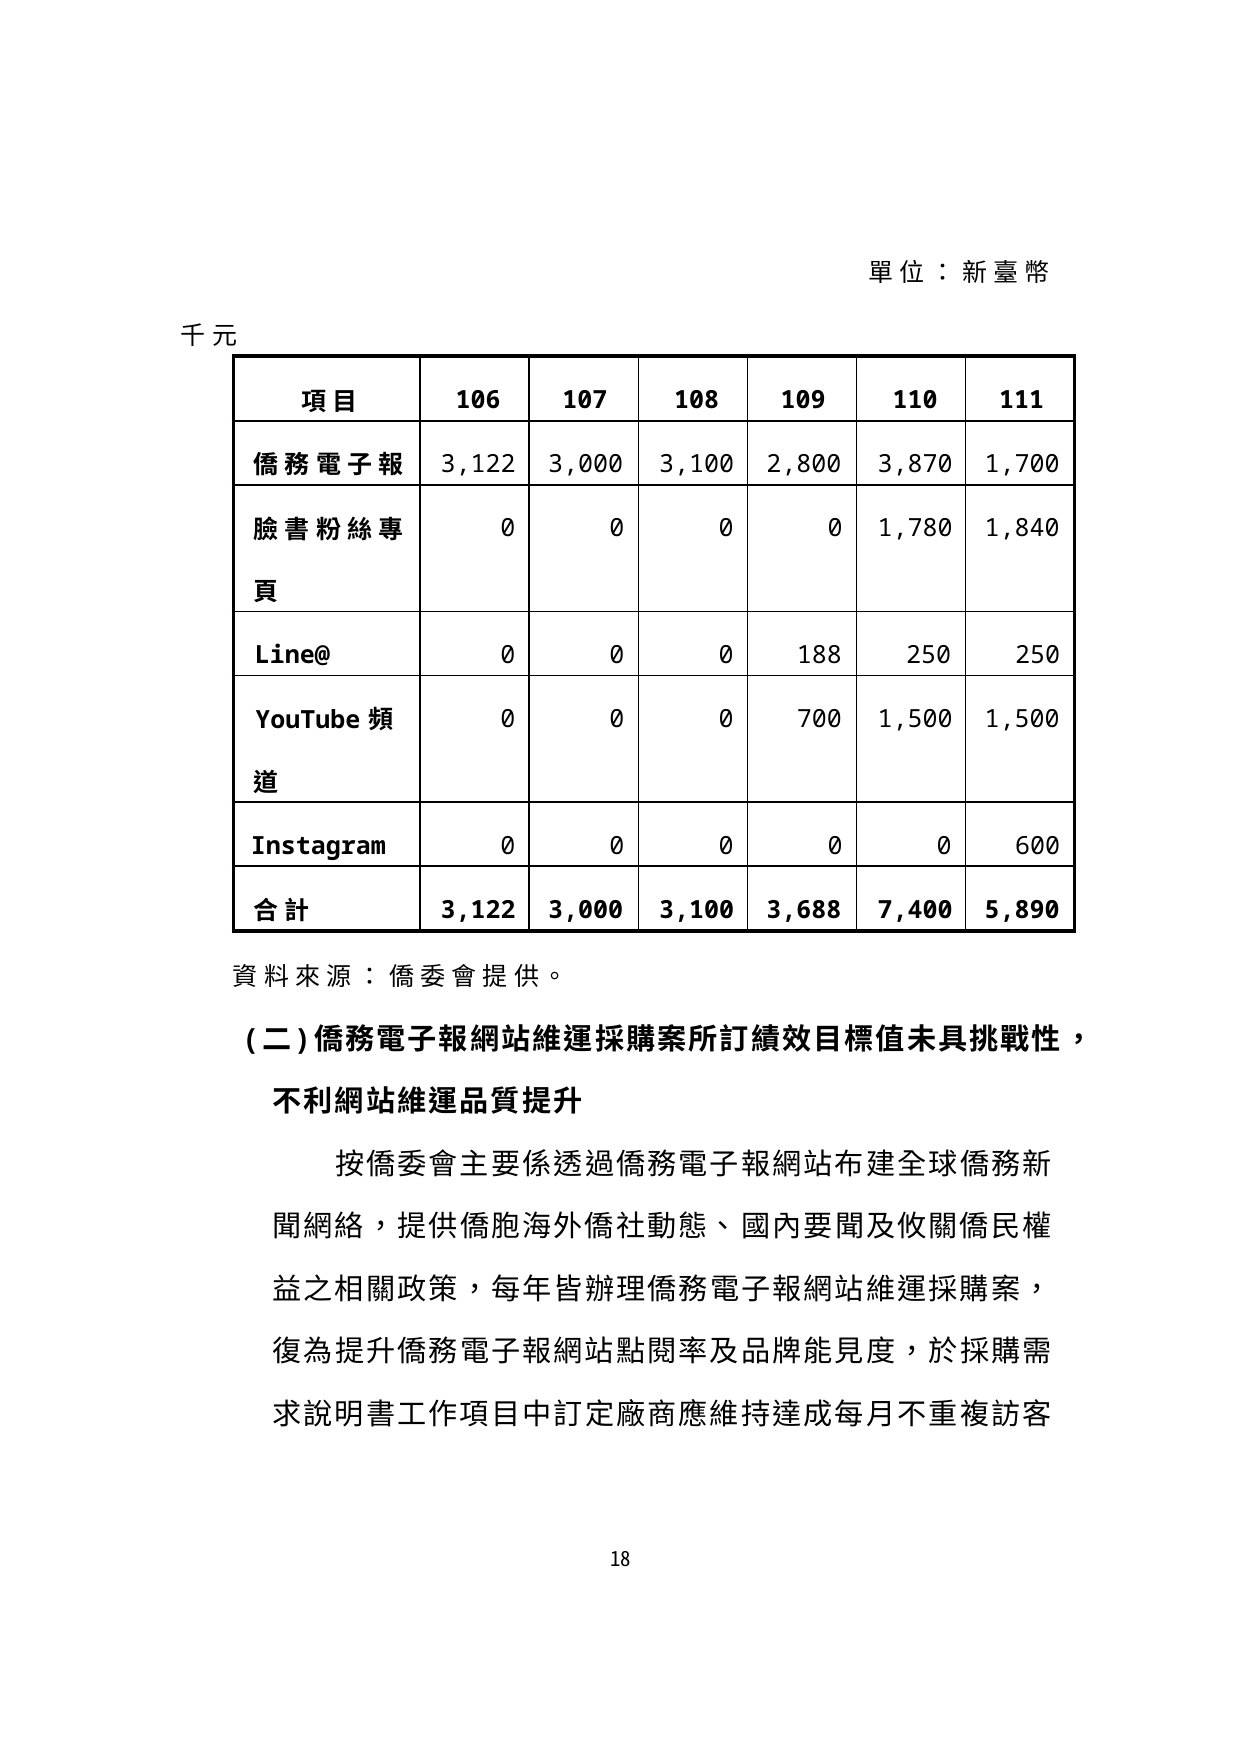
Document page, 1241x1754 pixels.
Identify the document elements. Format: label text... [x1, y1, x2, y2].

text (二)僑務電子報網站維運採購案所訂績效目標值未具挑戰性，不利網站維運品質提升 [236, 995, 1063, 1120]
table_cell 合計 [235, 867, 419, 929]
table_cell 250 [857, 612, 965, 674]
table_cell 600 [966, 803, 1073, 865]
table_cell 7,400 [857, 867, 965, 929]
table_cell 3,688 [748, 867, 856, 929]
text 按僑委會主要係透過僑務電子報網站布建全球僑務新聞網絡，提供僑胞海外僑社動態、國內要聞及攸關僑民權益之相關政策，每年皆辦理僑務電子報網站維運採購案，復為提升僑務電子報網站點閱率及品牌能見度，於採購需求說明書工作項目中訂定廠商應維持達成每月不重複訪客 [266, 1120, 1063, 1432]
table_cell 0 [421, 676, 528, 801]
table_cell Instagram [235, 803, 419, 865]
table_cell 0 [530, 676, 638, 801]
table_cell 1,500 [966, 676, 1073, 801]
table_header 107 [530, 358, 638, 420]
text 資料來源：僑委會提供。 [222, 932, 1063, 995]
table_cell 0 [530, 612, 638, 674]
table_header 110 [857, 358, 965, 420]
table_cell 3,000 [530, 422, 638, 484]
table_cell 0 [421, 803, 528, 865]
table_cell 1,700 [966, 422, 1073, 484]
table_cell 3,122 [421, 867, 528, 929]
table_cell 0 [530, 803, 638, 865]
table_cell 0 [857, 803, 965, 865]
table_cell 3,122 [421, 422, 528, 484]
table_cell 僑務電子報 [235, 422, 419, 484]
table_cell 700 [748, 676, 856, 801]
table_cell 0 [639, 612, 747, 674]
table_cell 2,800 [748, 422, 856, 484]
table_header 108 [639, 358, 747, 420]
table_cell 0 [748, 803, 856, 865]
table_header 111 [966, 358, 1073, 420]
table_cell 0 [748, 486, 856, 611]
table_cell 250 [966, 612, 1073, 674]
table_cell 0 [639, 803, 747, 865]
table_cell 5,890 [966, 867, 1073, 929]
table_cell 3,100 [639, 422, 747, 484]
table_cell YouTube頻道 [235, 676, 419, 801]
table_cell 0 [421, 486, 528, 611]
table_header 109 [748, 358, 856, 420]
table_cell Line@ [235, 612, 419, 674]
table_cell 1,500 [857, 676, 965, 801]
table_cell 臉書粉絲專頁 [235, 486, 419, 611]
text 單位：新臺幣千元 [177, 229, 1063, 354]
table_cell 1,780 [857, 486, 965, 611]
table_cell 1,840 [966, 486, 1073, 611]
table_cell 3,870 [857, 422, 965, 484]
table_cell 188 [748, 612, 856, 674]
table_cell 0 [530, 486, 638, 611]
table_header 項目 [235, 358, 419, 420]
table_cell 3,100 [639, 867, 747, 929]
table_cell 0 [639, 676, 747, 801]
table_cell 0 [639, 486, 747, 611]
table_cell 0 [421, 612, 528, 674]
table_cell 3,000 [530, 867, 638, 929]
table_header 106 [421, 358, 528, 420]
